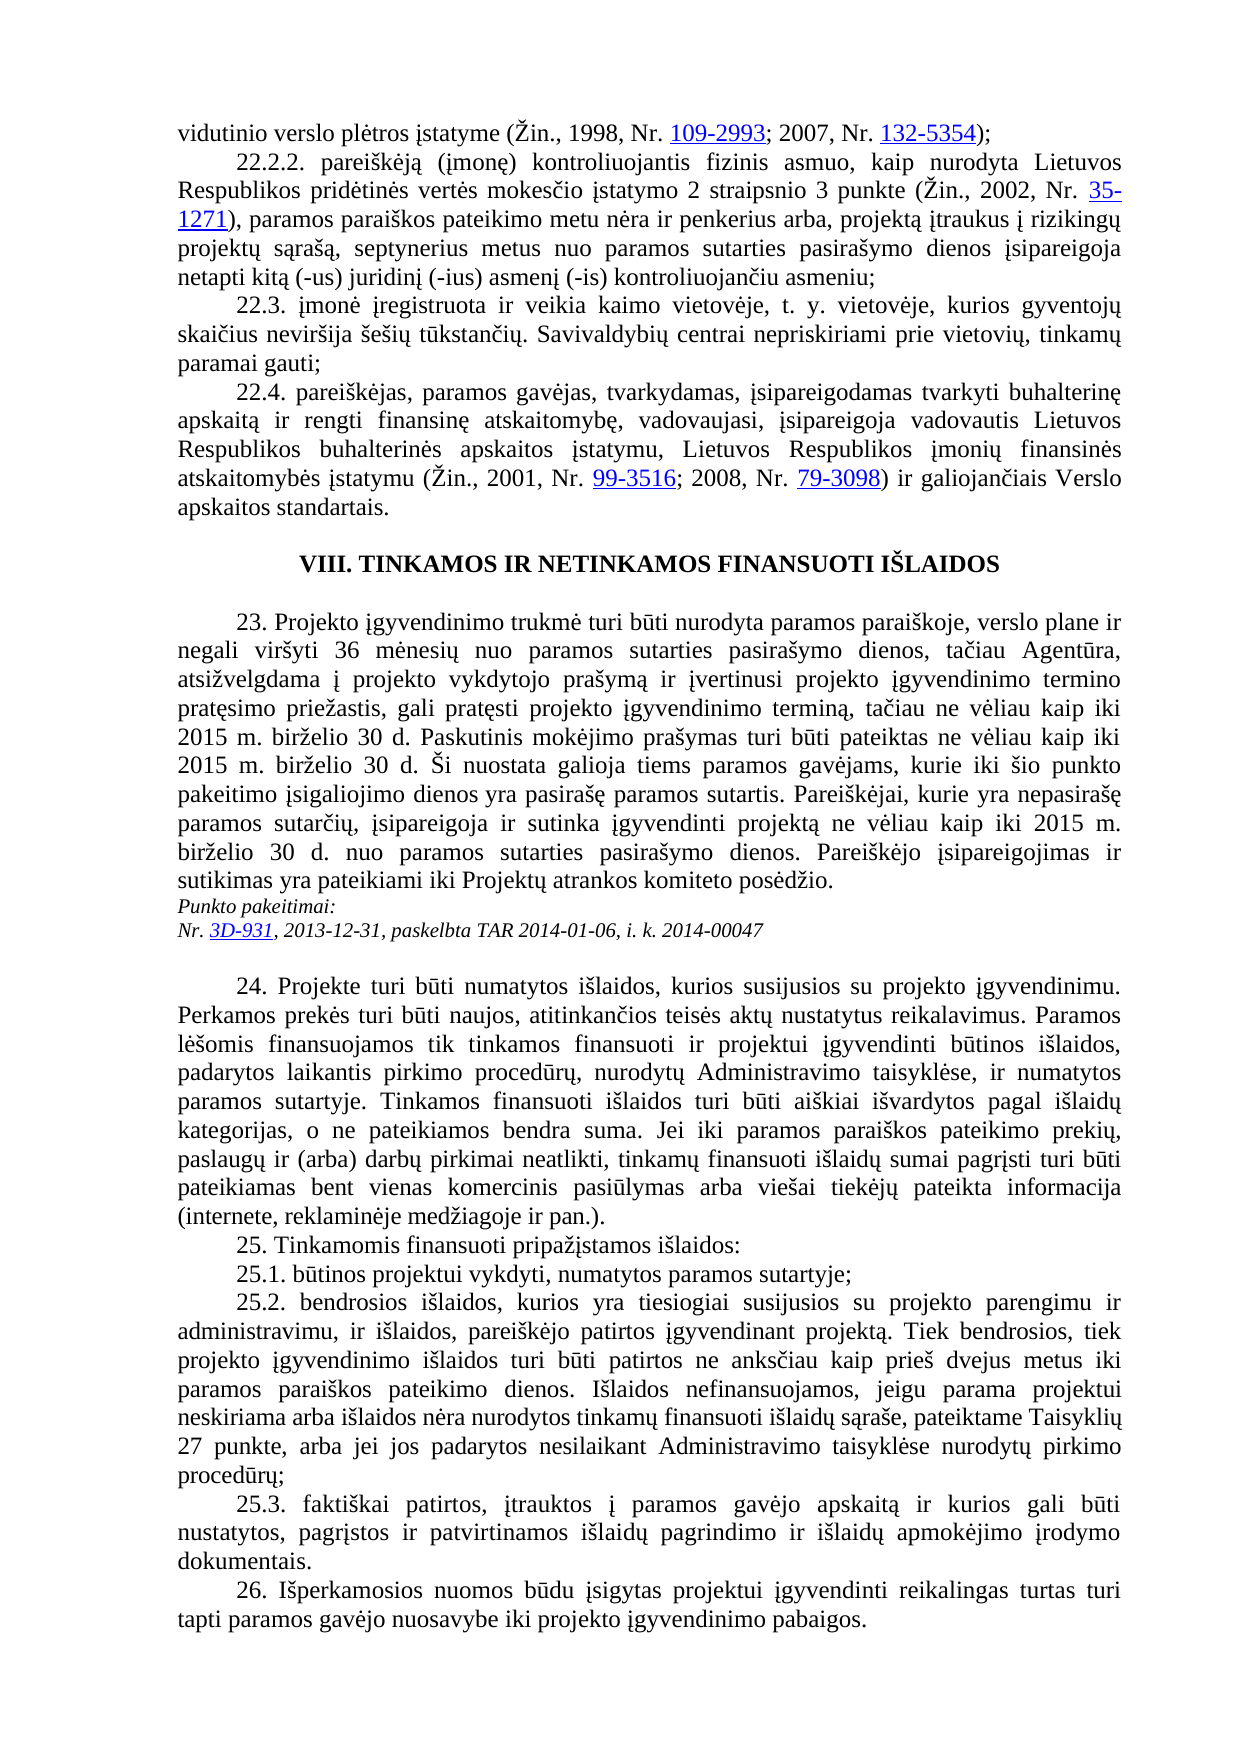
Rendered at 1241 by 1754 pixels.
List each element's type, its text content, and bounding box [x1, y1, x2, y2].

text 23. Projekto įgyvendinimo trukmė turi būti nurodyta paramos paraiškoje, verslo plane ir negali viršyti 36 mėnesių nuo paramos sutarties pasirašymo dienos, tačiau Agentūra, atsižvelgdama į projekto vykdytojo prašymą ir įvertinusi projekto įgyvendinimo termino pratęsimo priežastis, gali pratęsti projekto įgyvendinimo terminą, tačiau ne vėliau kaip iki 2015 m. birželio 30 d. Paskutinis mokėjimo prašymas turi būti pateiktas ne vėliau kaip iki 2015 m. birželio 30 d. Ši nuostata galioja tiems paramos gavėjams, kurie iki šio punkto pakeitimo įsigaliojimo dienos yra pasirašę paramos sutartis. Pareiškėjai, kurie yra nepasirašę paramos sutarčių, įsipareigoja ir sutinka įgyvendinti projektą ne vėliau kaip iki 2015 m. birželio 30 d. nuo paramos sutarties pasirašymo dienos. Pareiškėjo įsipareigojimas ir sutikimas yra pateikiami iki Projektų atrankos komiteto posėdžio. [177, 607, 1122, 894]
text VIII. TINKAMOS IR NETINKAMOS FINANSUOTI IŠLAIDOS [177, 549, 1122, 578]
text Nr. 3D-931, 2013-12-31, paskelbta TAR 2014-01-06, i. k. 2014-00047 [177, 918, 1122, 942]
text 22.2.2. pareiškėją (įmonę) kontroliuojantis fizinis asmuo, kaip nurodyta Lietuvos Respublikos pridėtinės vertės mokesčio įstatymo 2 straipsnio 3 punkte (Žin., 2002, Nr. 35-1271), paramos paraiškos pateikimo metu nėra ir penkerius arba, projektą įtraukus į rizikingų projektų sąrašą, septynerius metus nuo paramos sutarties pasirašymo dienos įsipareigoja netapti kitą (-us) juridinį (-ius) asmenį (-is) kontroliuojančiu asmeniu; [177, 147, 1122, 291]
text 24. Projekte turi būti numatytos išlaidos, kurios susijusios su projekto įgyvendinimu. Perkamos prekės turi būti naujos, atitinkančios teisės aktų nustatytus reikalavimus. Paramos lėšomis finansuojamos tik tinkamos finansuoti ir projektui įgyvendinti būtinos išlaidos, padarytos laikantis pirkimo procedūrų, nurodytų Administravimo taisyklėse, ir numatytos paramos sutartyje. Tinkamos finansuoti išlaidos turi būti aiškiai išvardytos pagal išlaidų kategorijas, o ne pateikiamos bendra suma. Jei iki paramos paraiškos pateikimo prekių, paslaugų ir (arba) darbų pirkimai neatlikti, tinkamų finansuoti išlaidų sumai pagrįsti turi būti pateikiamas bent vienas komercinis pasiūlymas arba viešai tiekėjų pateikta informacija (internete, reklaminėje medžiagoje ir pan.). [177, 971, 1122, 1230]
text 25.1. būtinos projektui vykdyti, numatytos paramos sutartyje; [177, 1259, 1122, 1287]
text vidutinio verslo plėtros įstatyme (Žin., 1998, Nr. 109-2993; 2007, Nr. 132-5354); [177, 118, 1122, 147]
text 22.3. įmonė įregistruota ir veikia kaimo vietovėje, t. y. vietovėje, kurios gyventojų skaičius neviršija šešių tūkstančių. Savivaldybių centrai nepriskiriami prie vietovių, tinkamų paramai gauti; [177, 291, 1122, 377]
text 25. Tinkamomis finansuoti pripažįstamos išlaidos: [177, 1230, 1122, 1259]
text Punkto pakeitimai: [177, 894, 1122, 918]
text 26. Išperkamosios nuomos būdu įsigytas projektui įgyvendinti reikalingas turtas turi tapti paramos gavėjo nuosavybe iki projekto įgyvendinimo pabaigos. [177, 1575, 1122, 1632]
text 22.4. pareiškėjas, paramos gavėjas, tvarkydamas, įsipareigodamas tvarkyti buhalterinę apskaitą ir rengti finansinę atskaitomybę, vadovaujasi, įsipareigoja vadovautis Lietuvos Respublikos buhalterinės apskaitos įstatymu, Lietuvos Respublikos įmonių finansinės atskaitomybės įstatymu (Žin., 2001, Nr. 99-3516; 2008, Nr. 79-3098) ir galiojančiais Verslo apskaitos standartais. [177, 377, 1122, 521]
text 25.3. faktiškai patirtos, įtrauktos į paramos gavėjo apskaitą ir kurios gali būti nustatytos, pagrįstos ir patvirtinamos išlaidų pagrindimo ir išlaidų apmokėjimo įrodymo dokumentais. [177, 1489, 1122, 1575]
text 25.2. bendrosios išlaidos, kurios yra tiesiogiai susijusios su projekto parengimu ir administravimu, ir išlaidos, pareiškėjo patirtos įgyvendinant projektą. Tiek bendrosios, tiek projekto įgyvendinimo išlaidos turi būti patirtos ne anksčiau kaip prieš dvejus metus iki paramos paraiškos pateikimo dienos. Išlaidos nefinansuojamos, jeigu parama projektui neskiriama arba išlaidos nėra nurodytos tinkamų finansuoti išlaidų sąraše, pateiktame Taisyklių 27 punkte, arba jei jos padarytos nesilaikant Administravimo taisyklėse nurodytų pirkimo procedūrų; [177, 1287, 1122, 1489]
